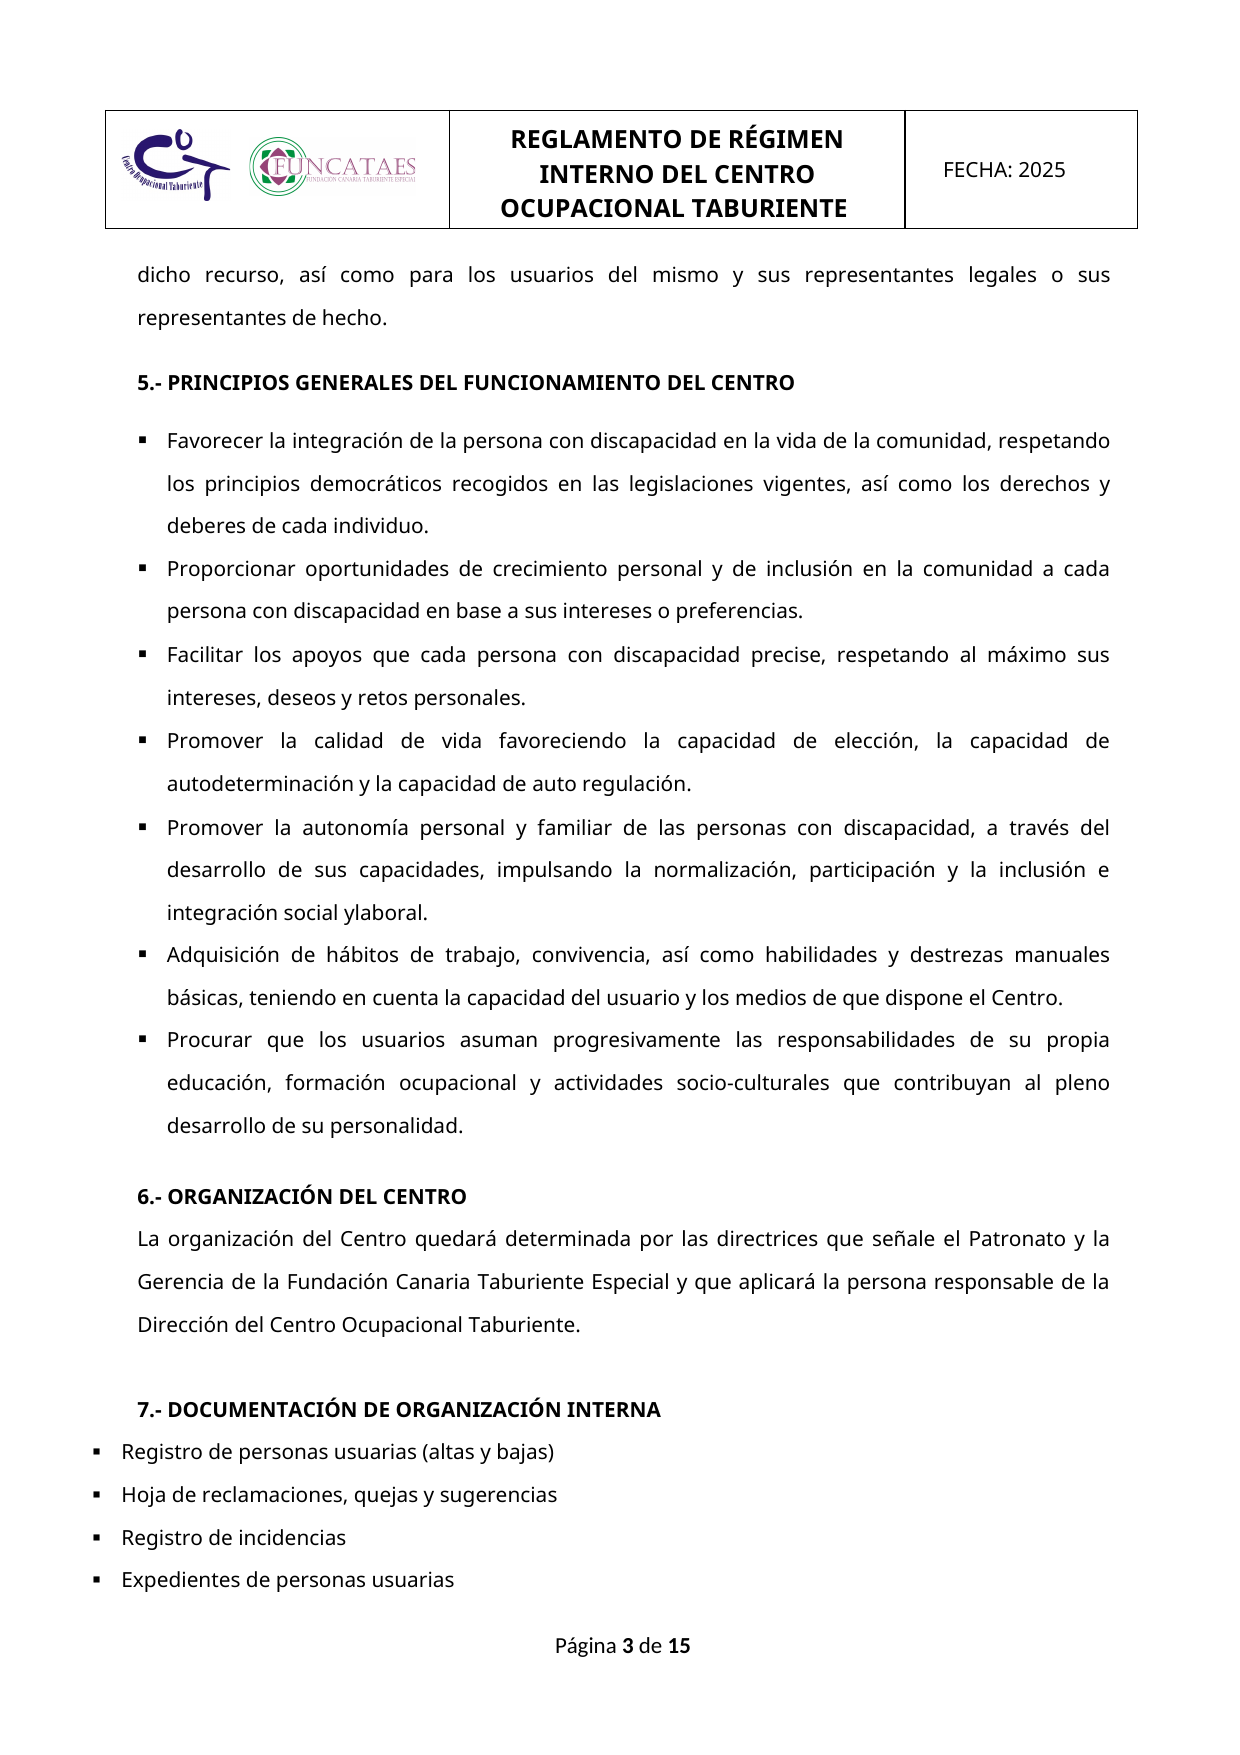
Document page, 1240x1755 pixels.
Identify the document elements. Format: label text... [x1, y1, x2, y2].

text dicho recurso, así como para los usuarios del mismo y sus representantes legales o sus representantes de hecho. [137, 260, 1112, 331]
list Hoja de reclamaciones, quejas y sugerencias [92, 1480, 1112, 1508]
list Registro de incidencias [92, 1523, 1112, 1551]
list Facilitar los apoyos que cada persona con discapacidad precise, respetando al máximo sus intereses, deseos y retos personales. [137, 640, 1112, 711]
list Proporcionar oportunidades de crecimiento personal y de inclusión en la comunidad a cada persona con discapacidad en base a sus intereses o preferencias. [137, 554, 1112, 625]
text La organización del Centro quedará determinada por las directrices que señale el Patronato y la Gerencia de la Fundación Canaria Taburiente Especial y que aplicará la persona responsable de la Dirección del Centro Ocupacional Taburiente. [137, 1224, 1112, 1338]
list Promover la autonomía personal y familiar de las personas con discapacidad, a través del desarrollo de sus capacidades, impulsando la normalización, participación y la inclusión e integración social ylaboral. [137, 813, 1112, 926]
list Expedientes de personas usuarias [92, 1565, 1112, 1594]
subtitle 5.- PRINCIPIOS GENERALES DEL FUNCIONAMIENTO DEL CENTRO [137, 368, 1112, 397]
list Promover la calidad de vida favoreciendo la capacidad de elección, la capacidad de autodeterminación y la capacidad de auto regulación. [137, 726, 1112, 797]
list Adquisición de hábitos de trabajo, convivencia, así como habilidades y destrezas manuales básicas, teniendo en cuenta la capacidad del usuario y los medios de que dispone el Centro. [137, 940, 1112, 1011]
subtitle 6.- ORGANIZACIÓN DEL CENTRO [137, 1182, 1112, 1210]
list Registro de personas usuarias (altas y bajas) [92, 1437, 1112, 1466]
list Favorecer la integración de la persona con discapacidad en la vida de la comunidad, respetando los principios democráticos recogidos en las legislaciones vigentes, así como los derechos y deberes de cada individuo. [137, 426, 1112, 540]
list Procurar que los usuarios asuman progresivamente las responsabilidades de su propia educación, formación ocupacional y actividades socio-culturales que contribuyan al pleno desarrollo de su personalidad. [137, 1026, 1112, 1139]
subtitle 7.- DOCUMENTACIÓN DE ORGANIZACIÓN INTERNA [137, 1395, 1112, 1423]
